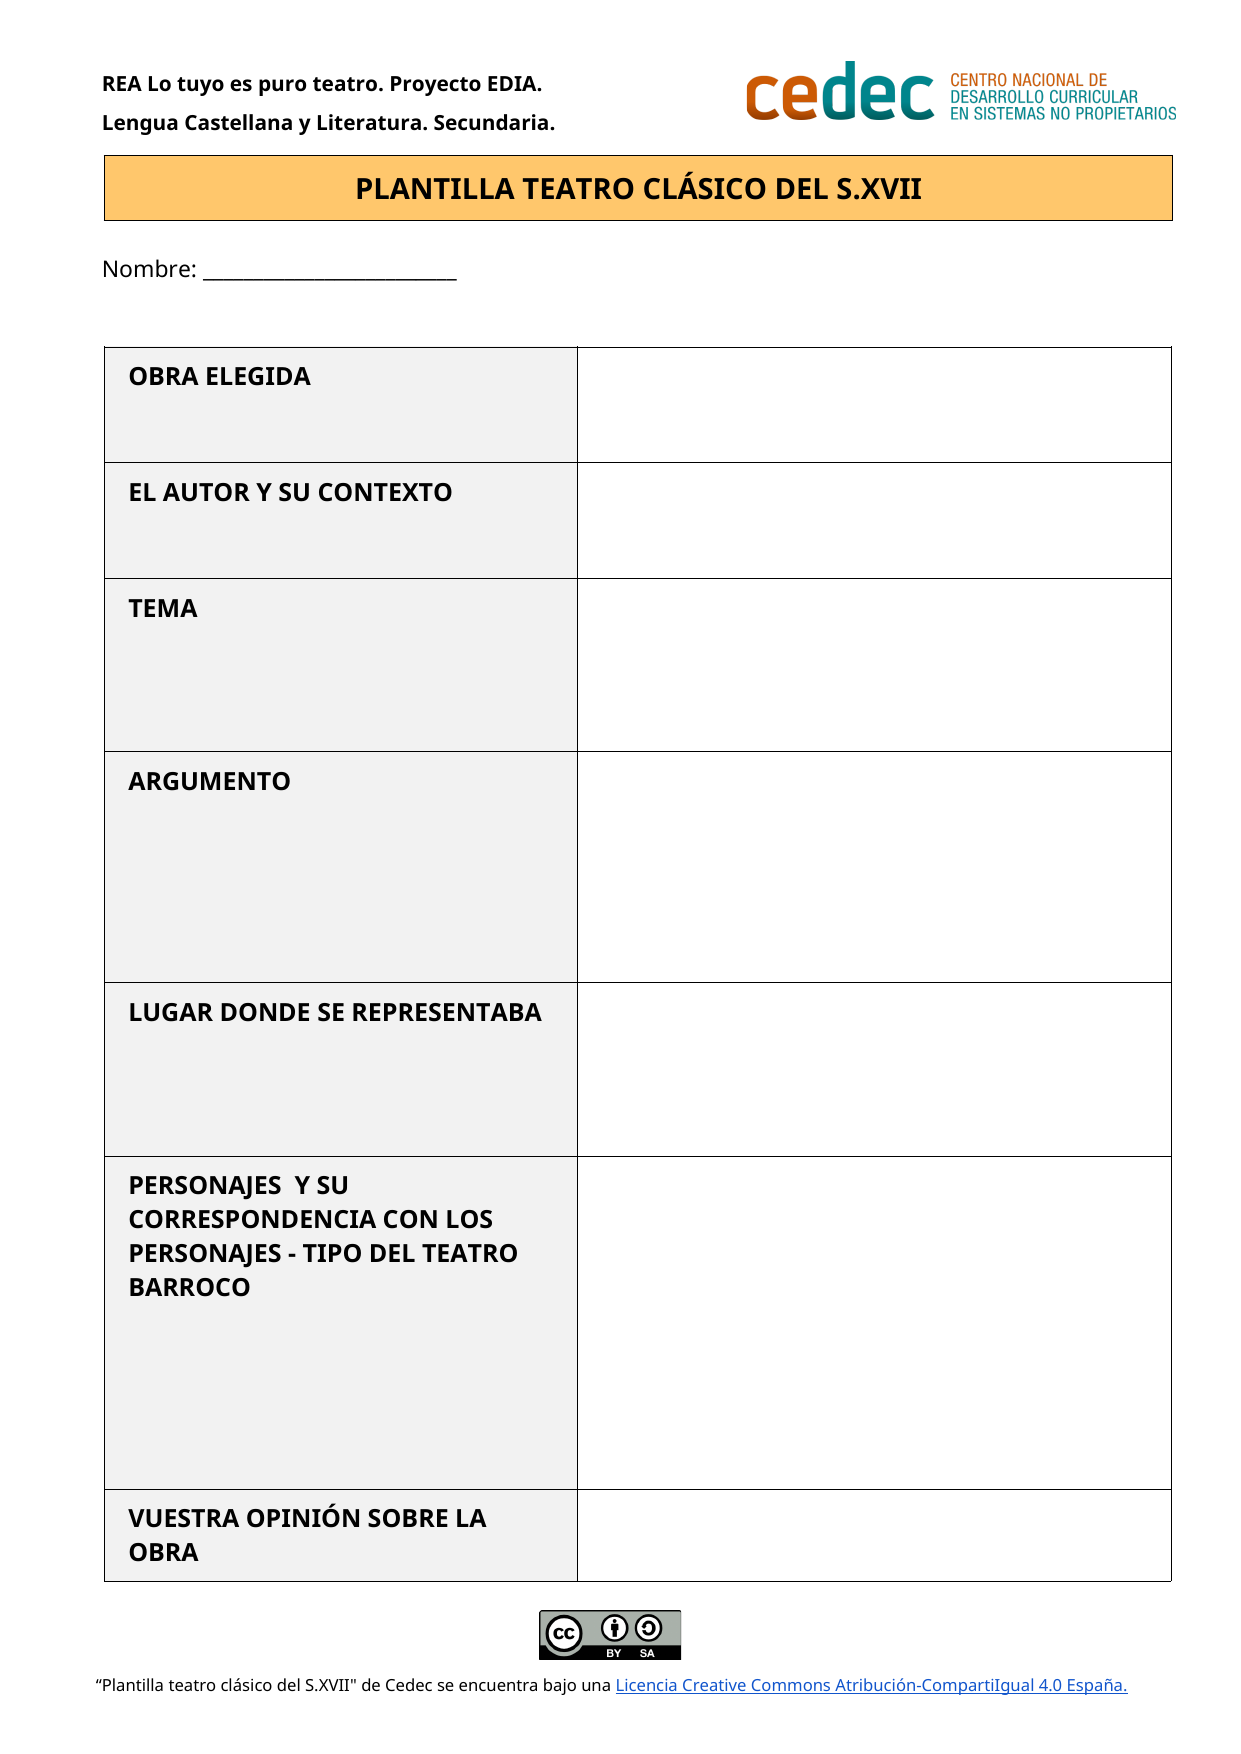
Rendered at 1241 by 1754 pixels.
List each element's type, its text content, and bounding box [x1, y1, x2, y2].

table_cell VUESTRA OPINIÓN SOBRE LA OBRA [105, 1490, 577, 1581]
table_cell [578, 1490, 1171, 1581]
table_header [578, 348, 1171, 462]
table_cell ARGUMENTO [105, 752, 577, 982]
table_header OBRA ELEGIDA [105, 348, 577, 462]
picture [539, 1610, 682, 1660]
table_cell [578, 579, 1171, 751]
table_cell LUGAR DONDE SE REPRESENTABA [105, 983, 577, 1156]
picture [746, 61, 1176, 120]
table_cell [578, 752, 1171, 982]
table_header PLANTILLA TEATRO CLÁSICO DEL S.XVII [105, 156, 1172, 220]
text Nombre: _________________________ [102, 253, 1163, 284]
table_cell EL AUTOR Y SU CONTEXTO [105, 463, 577, 578]
table_cell [578, 983, 1171, 1156]
table_cell [578, 1157, 1171, 1489]
table_cell PERSONAJES Y SU CORRESPONDENCIA CON LOS PERSONAJES - TIPO DEL TEATRO BARROCO [105, 1157, 577, 1489]
table_cell TEMA [105, 579, 577, 751]
table_cell [578, 463, 1171, 578]
